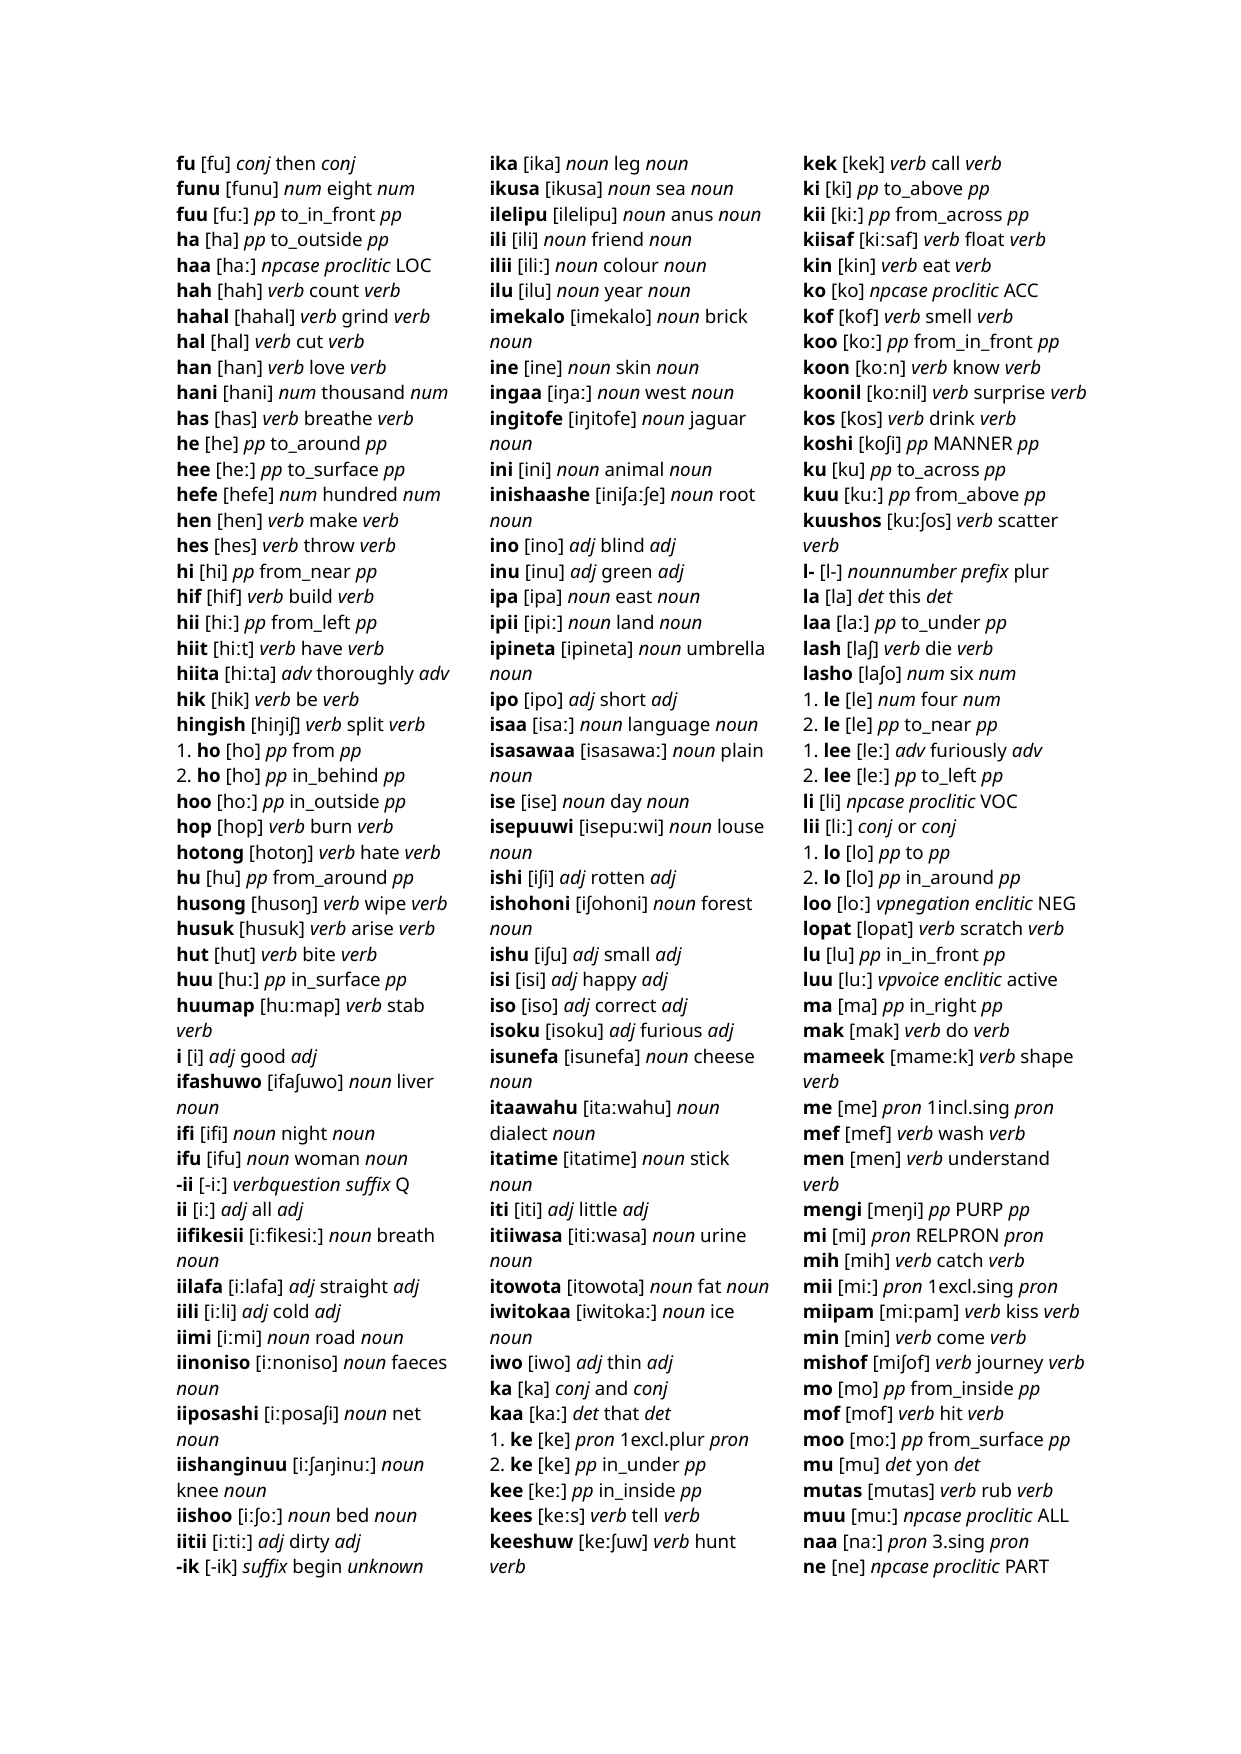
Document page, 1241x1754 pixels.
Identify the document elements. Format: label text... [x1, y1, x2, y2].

text ku [ku] pp to_across pp [803, 456, 1090, 482]
text has [has] verb breathe verb [176, 405, 463, 431]
text husuk [husuk] verb arise verb [176, 916, 463, 941]
text ishohoni [iʃohoni] noun forest noun [489, 890, 777, 941]
text hotong [hotoŋ] verb hate verb [176, 839, 463, 864]
text ko [ko] npcase proclitic ACC [803, 278, 1090, 303]
text ilu [ilu] noun year noun [489, 278, 777, 303]
text itatime [itatime] noun stick noun [489, 1145, 777, 1196]
text hu [hu] pp from_around pp [176, 864, 463, 890]
text 1. lo [lo] pp to pp [803, 839, 1090, 864]
text iinoniso [iːnoniso] noun faeces noun [176, 1349, 463, 1401]
text hif [hif] verb build verb [176, 584, 463, 609]
text -ii [-iː] verbquestion suffix Q [176, 1171, 463, 1196]
text iitii [iːtiː] adj dirty adj [176, 1528, 463, 1554]
text lopat [lopat] verb scratch verb [803, 916, 1090, 941]
text ilelipu [ilelipu] noun anus noun [489, 201, 777, 227]
text iwo [iwo] adj thin adj [489, 1349, 777, 1375]
text koshi [koʃi] pp MANNER pp [803, 431, 1090, 456]
text loo [loː] vpnegation enclitic NEG [803, 890, 1090, 916]
text mi [mi] pron RELPRON pron [803, 1222, 1090, 1247]
text ifu [ifu] noun woman noun [176, 1145, 463, 1171]
text i [i] adj good adj [176, 1043, 463, 1069]
text ili [ili] noun friend noun [489, 227, 777, 252]
text hen [hen] verb make verb [176, 507, 463, 533]
text iifikesii [iːfikesiː] noun breath noun [176, 1222, 463, 1273]
text mameek [mameːk] verb shape verb [803, 1043, 1090, 1094]
text lasho [laʃo] num six num [803, 660, 1090, 686]
text ishi [iʃi] adj rotten adj [489, 864, 777, 890]
text mof [mof] verb hit verb [803, 1401, 1090, 1426]
text ipii [ipiː] noun land noun [489, 609, 777, 635]
text isunefa [isunefa] noun cheese noun [489, 1043, 777, 1094]
text mih [mih] verb catch verb [803, 1247, 1090, 1273]
text hoo [hoː] pp in_outside pp [176, 788, 463, 813]
text ki [ki] pp to_above pp [803, 176, 1090, 201]
text kof [kof] verb smell verb [803, 303, 1090, 329]
text ine [ine] noun skin noun [489, 354, 777, 380]
text isaa [isaː] noun language noun [489, 711, 777, 737]
text hut [hut] verb bite verb [176, 941, 463, 967]
text hop [hop] verb burn verb [176, 813, 463, 839]
text ipo [ipo] adj short adj [489, 686, 777, 711]
text luu [luː] vpvoice enclitic active [803, 967, 1090, 992]
text hingish [hiŋiʃ] verb split verb [176, 711, 463, 737]
text isi [isi] adj happy adj [489, 967, 777, 992]
text hiita [hiːta] adv thoroughly adv [176, 660, 463, 686]
text koo [koː] pp from_in_front pp [803, 329, 1090, 354]
text mu [mu] det yon det [803, 1452, 1090, 1477]
text kiisaf [kiːsaf] verb float verb [803, 227, 1090, 252]
text naa [naː] pron 3.sing pron [803, 1528, 1090, 1554]
text inu [inu] adj green adj [489, 558, 777, 584]
text mo [mo] pp from_inside pp [803, 1375, 1090, 1401]
text mishof [miʃof] verb journey verb [803, 1349, 1090, 1375]
text itaawahu [itaːwahu] noun dialect noun [489, 1094, 777, 1145]
text ingaa [iŋaː] noun west noun [489, 380, 777, 405]
text li [li] npcase proclitic VOC [803, 788, 1090, 813]
text fuu [fuː] pp to_in_front pp [176, 201, 463, 227]
text ifi [ifi] noun night noun [176, 1120, 463, 1145]
text 1. lee [leː] adv furiously adv [803, 737, 1090, 762]
text la [la] det this det [803, 584, 1090, 609]
text 1. le [le] num four num [803, 686, 1090, 711]
text iiposashi [iːposaʃi] noun net noun [176, 1401, 463, 1452]
text iishanginuu [iːʃaŋinuː] noun knee noun [176, 1452, 463, 1503]
text huu [huː] pp in_surface pp [176, 967, 463, 992]
text kees [keːs] verb tell verb [489, 1503, 777, 1528]
text fu [fu] conj then conj [176, 150, 463, 176]
text ingitofe [iŋitofe] noun jaguar noun [489, 405, 777, 456]
text haa [haː] npcase proclitic LOC [176, 252, 463, 278]
text koon [koːn] verb know verb [803, 354, 1090, 380]
text kii [kiː] pp from_across pp [803, 201, 1090, 227]
text ise [ise] noun day noun [489, 788, 777, 813]
text kee [keː] pp in_inside pp [489, 1477, 777, 1503]
text iili [iːli] adj cold adj [176, 1298, 463, 1324]
text funu [funu] num eight num [176, 176, 463, 201]
text kaa [kaː] det that det [489, 1401, 777, 1426]
text min [min] verb come verb [803, 1324, 1090, 1349]
text ishu [iʃu] adj small adj [489, 941, 777, 967]
text huumap [huːmap] verb stab verb [176, 992, 463, 1043]
text hefe [hefe] num hundred num [176, 482, 463, 507]
text 2. ke [ke] pp in_under pp [489, 1452, 777, 1477]
text isepuuwi [isepuːwi] noun louse noun [489, 813, 777, 864]
text muu [muː] npcase proclitic ALL [803, 1503, 1090, 1528]
text itowota [itowota] noun fat noun [489, 1273, 777, 1298]
text hee [heː] pp to_surface pp [176, 456, 463, 482]
text ifashuwo [ifaʃuwo] noun liver noun [176, 1069, 463, 1120]
text ipa [ipa] noun east noun [489, 584, 777, 609]
text 1. ho [ho] pp from pp [176, 737, 463, 762]
text hahal [hahal] verb grind verb [176, 303, 463, 329]
text ini [ini] noun animal noun [489, 456, 777, 482]
text lu [lu] pp in_in_front pp [803, 941, 1090, 967]
text han [han] verb love verb [176, 354, 463, 380]
text mengi [meŋi] pp PURP pp [803, 1196, 1090, 1222]
text kos [kos] verb drink verb [803, 405, 1090, 431]
text hes [hes] verb throw verb [176, 533, 463, 558]
text kuushos [kuːʃos] verb scatter verb [803, 507, 1090, 558]
text l- [l-] nounnumber prefix plur [803, 558, 1090, 584]
text 2. ho [ho] pp in_behind pp [176, 762, 463, 788]
text hah [hah] verb count verb [176, 278, 463, 303]
text keeshuw [keːʃuw] verb hunt verb [489, 1528, 777, 1579]
text itiiwasa [itiːwasa] noun urine noun [489, 1222, 777, 1273]
text ha [ha] pp to_outside pp [176, 227, 463, 252]
text kek [kek] verb call verb [803, 150, 1090, 176]
text ino [ino] adj blind adj [489, 533, 777, 558]
text inishaashe [iniʃaːʃe] noun root noun [489, 482, 777, 533]
text iilafa [iːlafa] adj straight adj [176, 1273, 463, 1298]
text imekalo [imekalo] noun brick noun [489, 303, 777, 354]
text miipam [miːpam] verb kiss verb [803, 1298, 1090, 1324]
text mutas [mutas] verb rub verb [803, 1477, 1090, 1503]
text ilii [iliː] noun colour noun [489, 252, 777, 278]
text mak [mak] verb do verb [803, 1018, 1090, 1043]
text hi [hi] pp from_near pp [176, 558, 463, 584]
text -ik [-ik] suffix begin unknown [176, 1554, 463, 1579]
text iishoo [iːʃoː] noun bed noun [176, 1503, 463, 1528]
text ne [ne] npcase proclitic PART [803, 1554, 1090, 1579]
text mii [miː] pron 1excl.sing pron [803, 1273, 1090, 1298]
text men [men] verb understand verb [803, 1145, 1090, 1196]
text 2. le [le] pp to_near pp [803, 711, 1090, 737]
text hal [hal] verb cut verb [176, 329, 463, 354]
text ii [iː] adj all adj [176, 1196, 463, 1222]
text iti [iti] adj little adj [489, 1196, 777, 1222]
text kuu [kuː] pp from_above pp [803, 482, 1090, 507]
text ka [ka] conj and conj [489, 1375, 777, 1401]
text ma [ma] pp in_right pp [803, 992, 1090, 1018]
text hii [hiː] pp from_left pp [176, 609, 463, 635]
text he [he] pp to_around pp [176, 431, 463, 456]
text 1. ke [ke] pron 1excl.plur pron [489, 1426, 777, 1452]
text husong [husoŋ] verb wipe verb [176, 890, 463, 916]
text hani [hani] num thousand num [176, 380, 463, 405]
text 2. lo [lo] pp in_around pp [803, 864, 1090, 890]
text 2. lee [leː] pp to_left pp [803, 762, 1090, 788]
text iimi [iːmi] noun road noun [176, 1324, 463, 1349]
text hiit [hiːt] verb have verb [176, 635, 463, 660]
text iwitokaa [iwitokaː] noun ice noun [489, 1298, 777, 1349]
text me [me] pron 1incl.sing pron [803, 1094, 1090, 1120]
text mef [mef] verb wash verb [803, 1120, 1090, 1145]
text isoku [isoku] adj furious adj [489, 1018, 777, 1043]
text hik [hik] verb be verb [176, 686, 463, 711]
text lii [liː] conj or conj [803, 813, 1090, 839]
text ika [ika] noun leg noun [489, 150, 777, 176]
text kin [kin] verb eat verb [803, 252, 1090, 278]
text laa [laː] pp to_under pp [803, 609, 1090, 635]
text isasawaa [isasawaː] noun plain noun [489, 737, 777, 788]
text koonil [koːnil] verb surprise verb [803, 380, 1090, 405]
text iso [iso] adj correct adj [489, 992, 777, 1018]
text lash [laʃ] verb die verb [803, 635, 1090, 660]
text ikusa [ikusa] noun sea noun [489, 176, 777, 201]
text moo [moː] pp from_surface pp [803, 1426, 1090, 1452]
text ipineta [ipineta] noun umbrella noun [489, 635, 777, 686]
